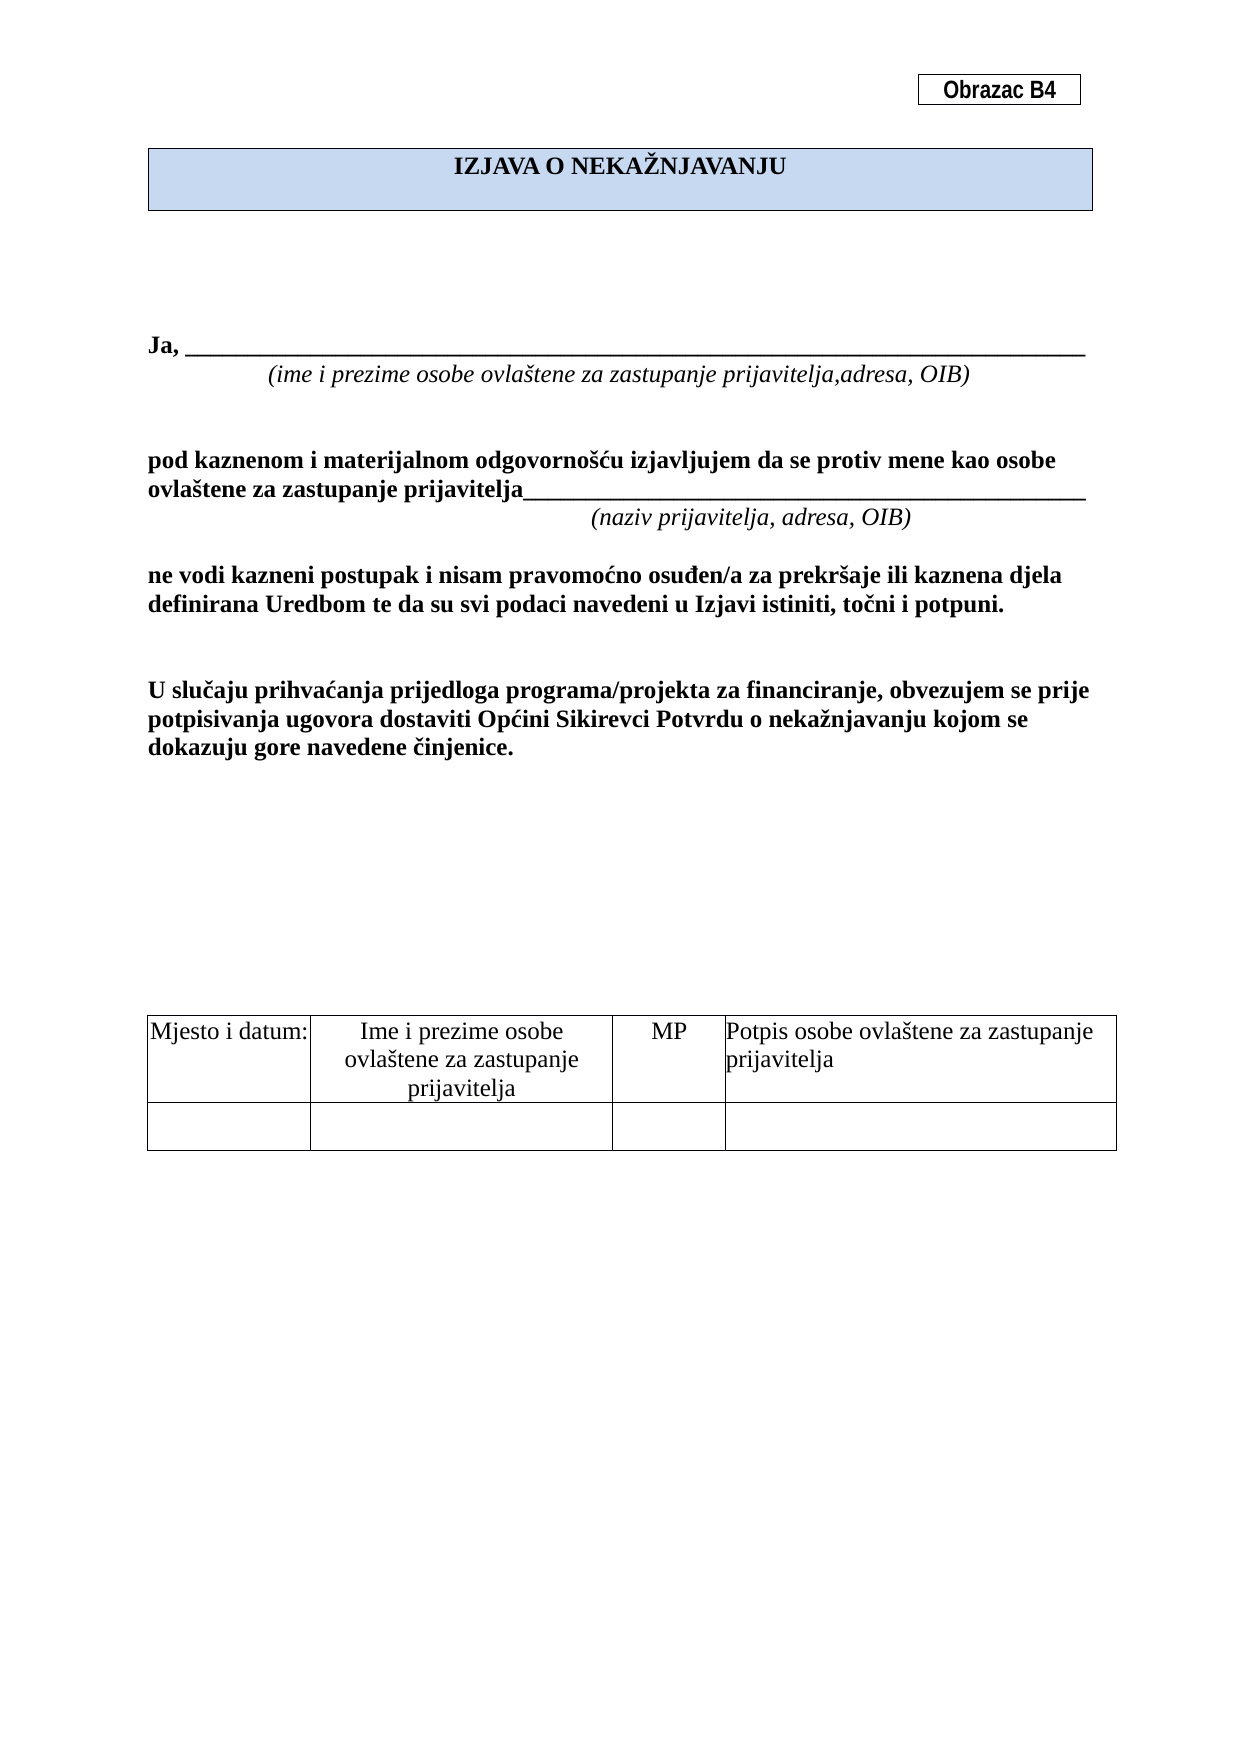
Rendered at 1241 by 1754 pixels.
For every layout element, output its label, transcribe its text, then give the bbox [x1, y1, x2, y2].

table_cell [311, 1103, 612, 1150]
text pod kaznenom i materijalnom odgovornošću izjavljujem da se protiv mene kao osobe ovlaštene za zastupanje prijavitelja_____________________________________________ [148, 445, 1093, 502]
text IZJAVA O NEKAŽNJAVANJU [149, 149, 1092, 176]
table_header MP [613, 1016, 725, 1102]
table_header Potpis osobe ovlaštene za zastupanje prijavitelja [726, 1016, 1116, 1102]
table_cell [726, 1103, 1116, 1150]
text (naziv prijavitelja, adresa, OIB) [148, 502, 1093, 531]
text (ime i prezime osobe ovlaštene za zastupanje prijavitelja,adresa, OIB) [148, 359, 1093, 387]
text ne vodi kazneni postupak i nisam pravomoćno osuđen/a za prekršaje ili kaznena djela definirana Uredbom te da su svi podaci navedeni u Izjavi istiniti, točni i potpuni. [148, 560, 1093, 617]
table_cell [148, 1103, 310, 1150]
text Ja, ________________________________________________________________________ [148, 330, 1093, 359]
table_cell [613, 1103, 725, 1150]
table_header Mjesto i datum: [148, 1016, 310, 1102]
table_header Ime i prezime osobe ovlaštene za zastupanje prijavitelja [311, 1016, 612, 1102]
text U slučaju prihvaćanja prijedloga programa/projekta za financiranje, obvezujem se prije potpisivanja ugovora dostaviti Općini Sikirevci Potvrdu o nekažnjavanju kojom se dokazuju gore navedene činjenice. [148, 675, 1093, 761]
